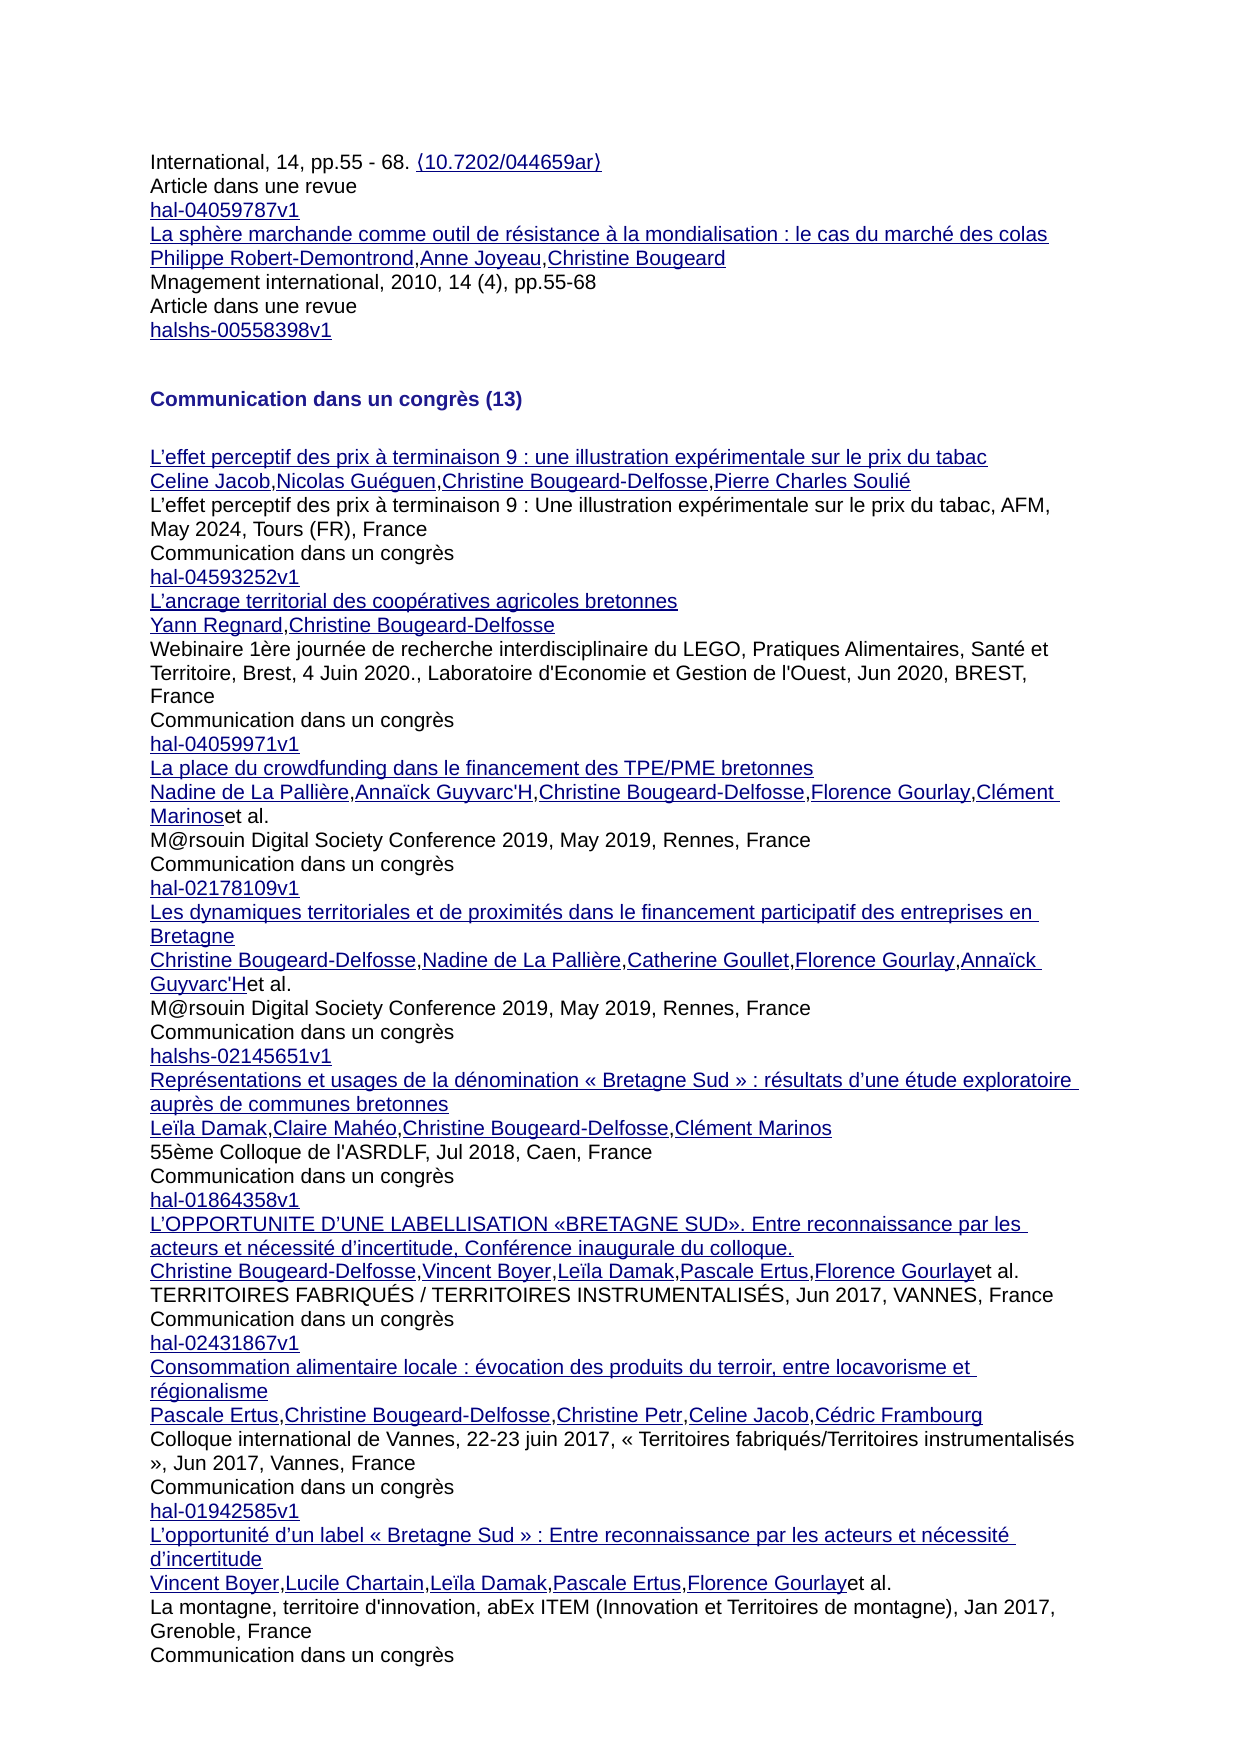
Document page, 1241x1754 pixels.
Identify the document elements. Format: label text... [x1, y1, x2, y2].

table_cell International, 14, pp.55 - 68. ⟨10.7202/044659ar⟩ Article dans une revue hal-04059787v1 [150, 150, 1090, 222]
table_header L’effet perceptif des prix à terminaison 9 : une illustration expérimentale sur le prix du tabac Celine Jacob,Nicolas Guéguen,Christine Bougeard-Delfosse,Pierre Charles Soulié L’effet perceptif des prix à terminaison 9 : Une illustration expérimentale sur le prix du tabac, AFM, May 2024, Tours (FR), France Communication dans un congrès hal-04593252v1 [150, 445, 1090, 588]
table_cell Consommation alimentaire locale : évocation des produits du terroir, entre locavorisme et régionalisme Pascale Ertus,Christine Bougeard-Delfosse,Christine Petr,Celine Jacob,Cédric Frambourg Colloque international de Vannes, 22-23 juin 2017, « Territoires fabriqués/Territoires instrumentalisés », Jun 2017, Vannes, France Communication dans un congrès hal-01942585v1 [150, 1355, 1090, 1523]
table_cell Les dynamiques territoriales et de proximités dans le financement participatif des entreprises en Bretagne Christine Bougeard-Delfosse,Nadine de La Pallière,Catherine Goullet,Florence Gourlay,Annaïck Guyvarc'Het al. M@rsouin Digital Society Conference 2019, May 2019, Rennes, France Communication dans un congrès halshs-02145651v1 [150, 900, 1090, 1068]
table_cell La sphère marchande comme outil de résistance à la mondialisation : le cas du marché des colas Philippe Robert-Demontrond,Anne Joyeau,Christine Bougeard Mnagement international, 2010, 14 (4), pp.55-68 Article dans une revue halshs-00558398v1 [150, 222, 1090, 342]
table_cell L’ancrage territorial des coopératives agricoles bretonnes Yann Regnard,Christine Bougeard-Delfosse Webinaire 1ère journée de recherche interdisciplinaire du LEGO, Pratiques Alimentaires, Santé et Territoire, Brest, 4 Juin 2020., Laboratoire d'Economie et Gestion de l'Ouest, Jun 2020, BREST, France Communication dans un congrès hal-04059971v1 [150, 589, 1090, 756]
table_cell L’opportunité d’un label « Bretagne Sud » : Entre reconnaissance par les acteurs et nécessité d’incertitude Vincent Boyer,Lucile Chartain,Leïla Damak,Pascale Ertus,Florence Gourlayet al. La montagne, territoire d'innovation, abEx ITEM (Innovation et Territoires de montagne), Jan 2017, Grenoble, France Communication dans un congrès [150, 1523, 1090, 1667]
table_cell La place du crowdfunding dans le financement des TPE/PME bretonnes Nadine de La Pallière,Annaïck Guyvarc'H,Christine Bougeard-Delfosse,Florence Gourlay,Clément Marinoset al. M@rsouin Digital Society Conference 2019, May 2019, Rennes, France Communication dans un congrès hal-02178109v1 [150, 756, 1090, 900]
table_cell Représentations et usages de la dénomination « Bretagne Sud » : résultats d’une étude exploratoire auprès de communes bretonnes Leïla Damak,Claire Mahéo,Christine Bougeard-Delfosse,Clément Marinos 55ème Colloque de l'ASRDLF, Jul 2018, Caen, France Communication dans un congrès hal-01864358v1 [150, 1068, 1090, 1211]
table_cell L’OPPORTUNITE D’UNE LABELLISATION «BRETAGNE SUD». Entre reconnaissance par les acteurs et nécessité d’incertitude, Conférence inaugurale du colloque. Christine Bougeard-Delfosse,Vincent Boyer,Leïla Damak,Pascale Ertus,Florence Gourlayet al. TERRITOIRES FABRIQUÉS / TERRITOIRES INSTRUMENTALISÉS, Jun 2017, VANNES, France Communication dans un congrès hal-02431867v1 [150, 1211, 1090, 1355]
subtitle Communication dans un congrès (13) [150, 386, 1090, 410]
